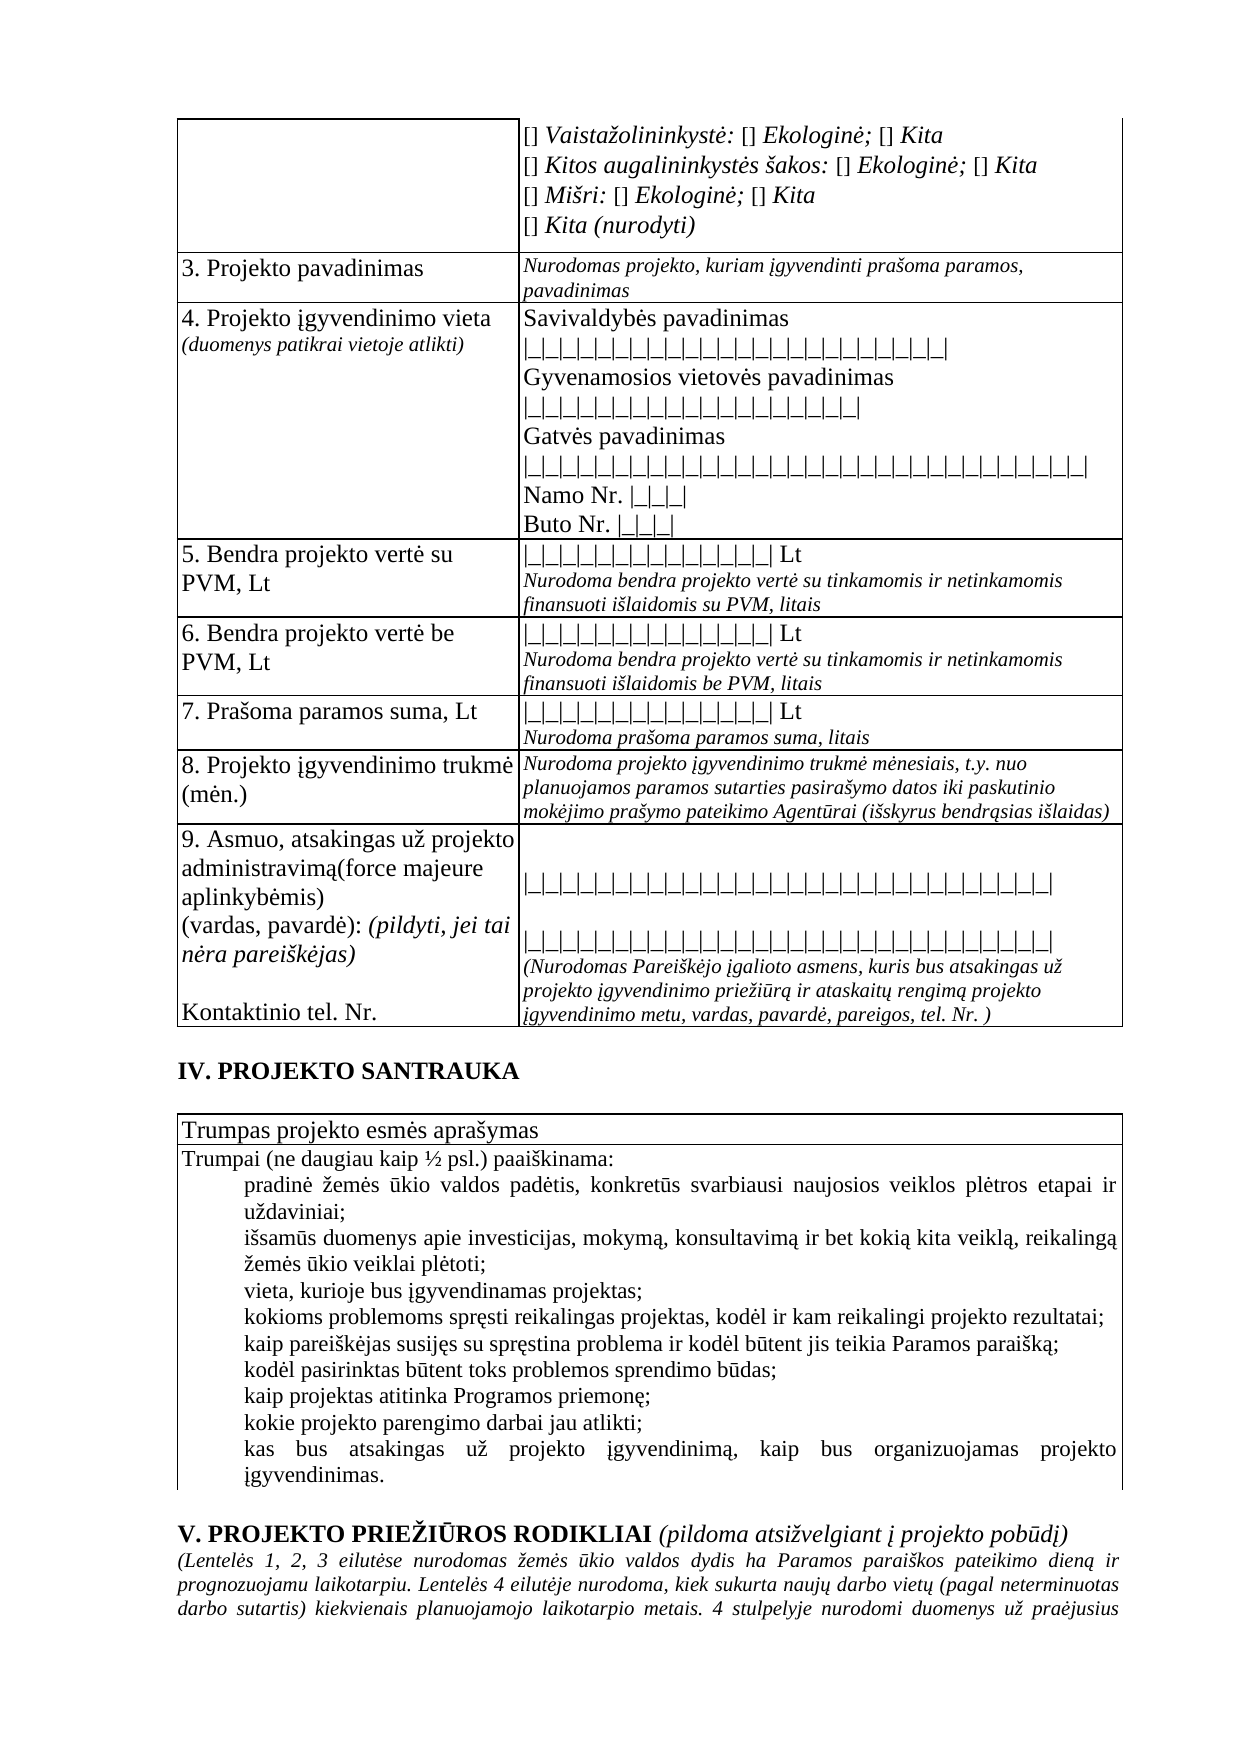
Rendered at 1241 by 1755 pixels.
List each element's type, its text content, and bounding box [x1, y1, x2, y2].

table_cell [][] Kitos augalininkystės šakos: [][] Ekologinė; [][] Kita [520, 149, 1122, 179]
text V. PROJEKTO PRIEŽIŪROS RODIKLIAI (pildoma atsižvelgiant į projekto pobūdį) [177, 1519, 1122, 1548]
table_cell Gyvenamosios vietovės pavadinimas |_|_|_|_|_|_|_|_|_|_|_|_|_|_|_|_|_|_|_| [520, 361, 1122, 420]
text IV. PROJEKTO SANTRAUKA [177, 1056, 1122, 1084]
table_cell 3. Projekto pavadinimas [178, 253, 518, 302]
table_cell [][] Kita (nurodyti) [520, 209, 1122, 252]
table_cell 4. Projekto įgyvendinimo vieta (duomenys patikrai vietoje atlikti) [178, 303, 518, 538]
table_cell 7. Prašoma paramos suma, Lt [178, 696, 518, 749]
table_cell Namo Nr. |_|_|_| Buto Nr. |_|_|_| [520, 479, 1122, 538]
table_cell pradinė žemės ūkio valdos padėtis, konkretūs svarbiausi naujosios veiklos plėtros etapai ir uždaviniai; išsamūs duomenys apie investicijas, mokymą, konsultavimą ir bet kokią kita veiklą, reikalingą žemės ūkio veiklai plėtoti; vieta, kurioje bus įgyvendinamas projektas; kokioms problemoms spręsti reikalingas projektas, kodėl ir kam reikalingi projekto rezultatai; kaip pareiškėjas susijęs su spręstina problema ir kodėl būtent jis teikia Paramos paraišką; kodėl pasirinktas būtent toks problemos sprendimo būdas; kaip projektas atitinka Programos priemonę; kokie projekto parengimo darbai jau atlikti; kas bus atsakingas už projekto įgyvendinimą, kaip bus organizuojamas projekto įgyvendinimas. [178, 1171, 1122, 1490]
table_cell 8. Projekto įgyvendinimo trukmė (mėn.) [178, 751, 518, 823]
table_cell 5. Bendra projekto vertė su PVM, Lt [178, 540, 518, 616]
text (Lentelės 1, 2, 3 eilutėse nurodomas žemės ūkio valdos dydis ha Paramos paraiškos pateikimo dieną ir prognozuojamu laikotarpiu. Lentelės 4 eilutėje nurodoma, kiek sukurta naujų darbo vietų (pagal neterminuotas darbo sutartis) kiekvienais planuojamojo laikotarpio metais. 4 stulpelyje nurodomi duomenys už praėjusius [177, 1548, 1122, 1620]
table_cell |_|_|_|_|_|_|_|_|_|_|_|_|_|_|_|_|_|_|_|_|_|_|_|_|_|_|_|_|_|_| |_|_|_|_|_|_|_|_|_|_|_|_|_|_|_|_|_|_|_|_|_|_|_|_|_|_|_|_|_|_| (Nurodomas Pareiškėjo įgalioto asmens, kuris bus atsakingas už projekto įgyvendinimo priežiūrą ir ataskaitų rengimą projekto įgyvendinimo metu, vardas, pavardė, pareigos, tel. Nr. ) [520, 825, 1122, 1026]
table_cell Gatvės pavadinimas |_|_|_|_|_|_|_|_|_|_|_|_|_|_|_|_|_|_|_|_|_|_|_|_|_|_|_|_|_|_|_|_| [520, 420, 1122, 479]
table_cell 6. Bendra projekto vertė be PVM, Lt [178, 618, 518, 695]
table_cell [][] Mišri: [][] Ekologinė; [][] Kita [520, 179, 1122, 209]
table_cell [178, 120, 518, 252]
table_cell [][] Vaistažolininkystė: [][] Ekologinė; [][] Kita [520, 118, 1122, 148]
